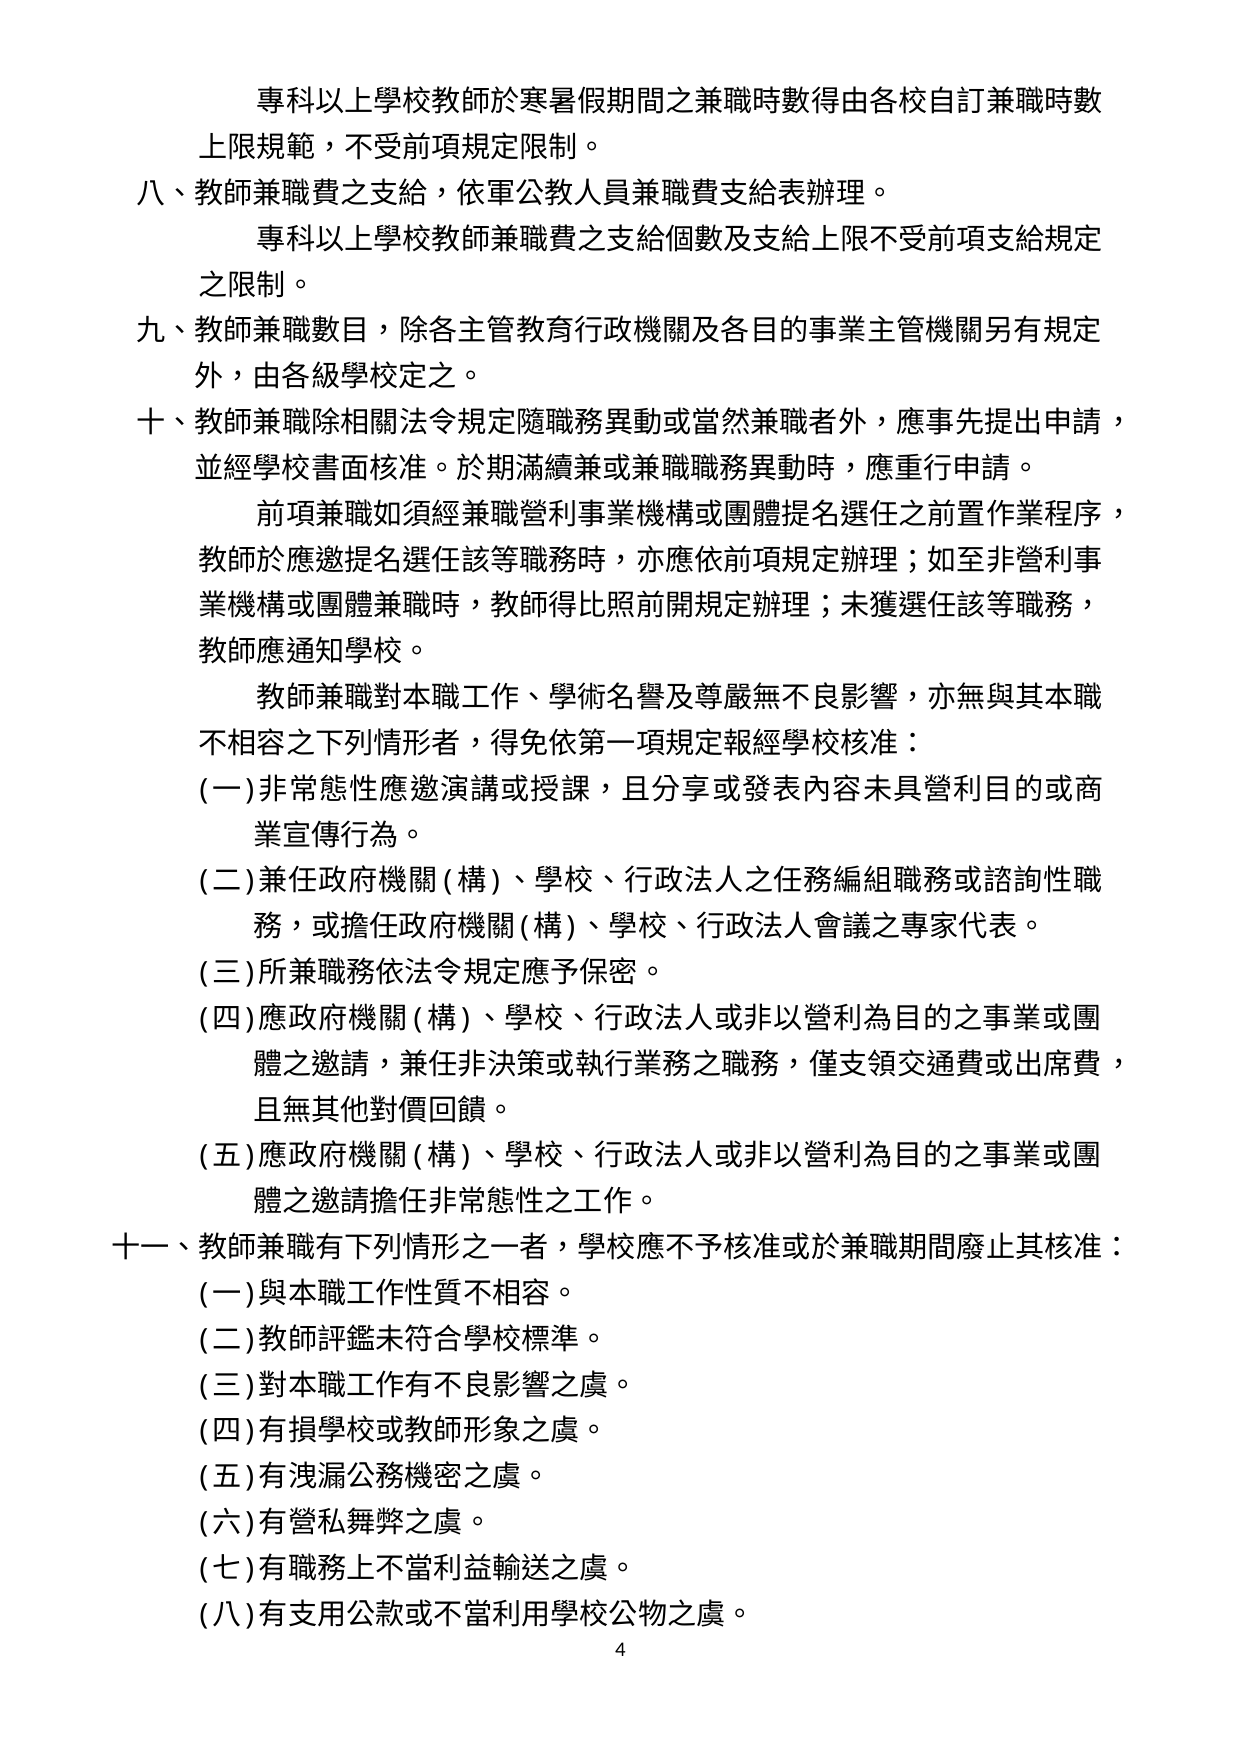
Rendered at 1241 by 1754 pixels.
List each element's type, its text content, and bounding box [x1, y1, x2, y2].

text 專科以上學校教師兼職費之支給個數及支給上限不受前項支給規定之限制。 [198, 212, 1104, 304]
list 應政府機關(構)、學校、行政法人或非以營利為目的之事業或團體之邀請，兼任非決策或執行業務之職務，僅支領交通費或出席費，且無其他對價回饋。 [194, 992, 1104, 1129]
list 有洩漏公務機密之虞。 [194, 1450, 1104, 1496]
list 教師兼職除相關法令規定隨職務異動或當然兼職者外，應事先提出申請，並經學校書面核准。於期滿續兼或兼職職務異動時，應重行申請。 [136, 396, 1104, 487]
list 非常態性應邀演講或授課，且分享或發表內容未具營利目的或商業宣傳行為。 [194, 762, 1104, 854]
list 有損學校或教師形象之虞。 [194, 1404, 1104, 1450]
text 教師兼職對本職工作、學術名譽及尊嚴無不良影響，亦無與其本職不相容之下列情形者，得免依第一項規定報經學校核准： [198, 671, 1104, 762]
list 有營私舞弊之虞。 [194, 1496, 1104, 1542]
list 教師兼職有下列情形之一者，學校應不予核准或於兼職期間廢止其核准： [111, 1221, 1104, 1267]
list 對本職工作有不良影響之虞。 [194, 1358, 1104, 1404]
list 有支用公款或不當利用學校公物之虞。 [194, 1587, 1104, 1633]
list 教師評鑑未符合學校標準。 [194, 1312, 1104, 1358]
list 教師兼職費之支給，依軍公教人員兼職費支給表辦理。 [136, 167, 1104, 212]
list 應政府機關(構)、學校、行政法人或非以營利為目的之事業或團體之邀請擔任非常態性之工作。 [194, 1129, 1104, 1221]
list 教師兼職數目，除各主管教育行政機關及各目的事業主管機關另有規定外，由各級學校定之。 [136, 304, 1104, 396]
list 有職務上不當利益輸送之虞。 [194, 1542, 1104, 1587]
list 兼任政府機關(構)、學校、行政法人之任務編組職務或諮詢性職務，或擔任政府機關(構)、學校、行政法人會議之專家代表。 [194, 854, 1104, 946]
list 所兼職務依法令規定應予保密。 [194, 946, 1104, 992]
text 前項兼職如須經兼職營利事業機構或團體提名選任之前置作業程序，教師於應邀提名選任該等職務時，亦應依前項規定辦理；如至非營利事業機構或團體兼職時，教師得比照前開規定辦理；未獲選任該等職務，教師應通知學校。 [198, 487, 1104, 671]
text 專科以上學校教師於寒暑假期間之兼職時數得由各校自訂兼職時數上限規範，不受前項規定限制。 [198, 75, 1104, 167]
list 與本職工作性質不相容。 [194, 1267, 1104, 1312]
